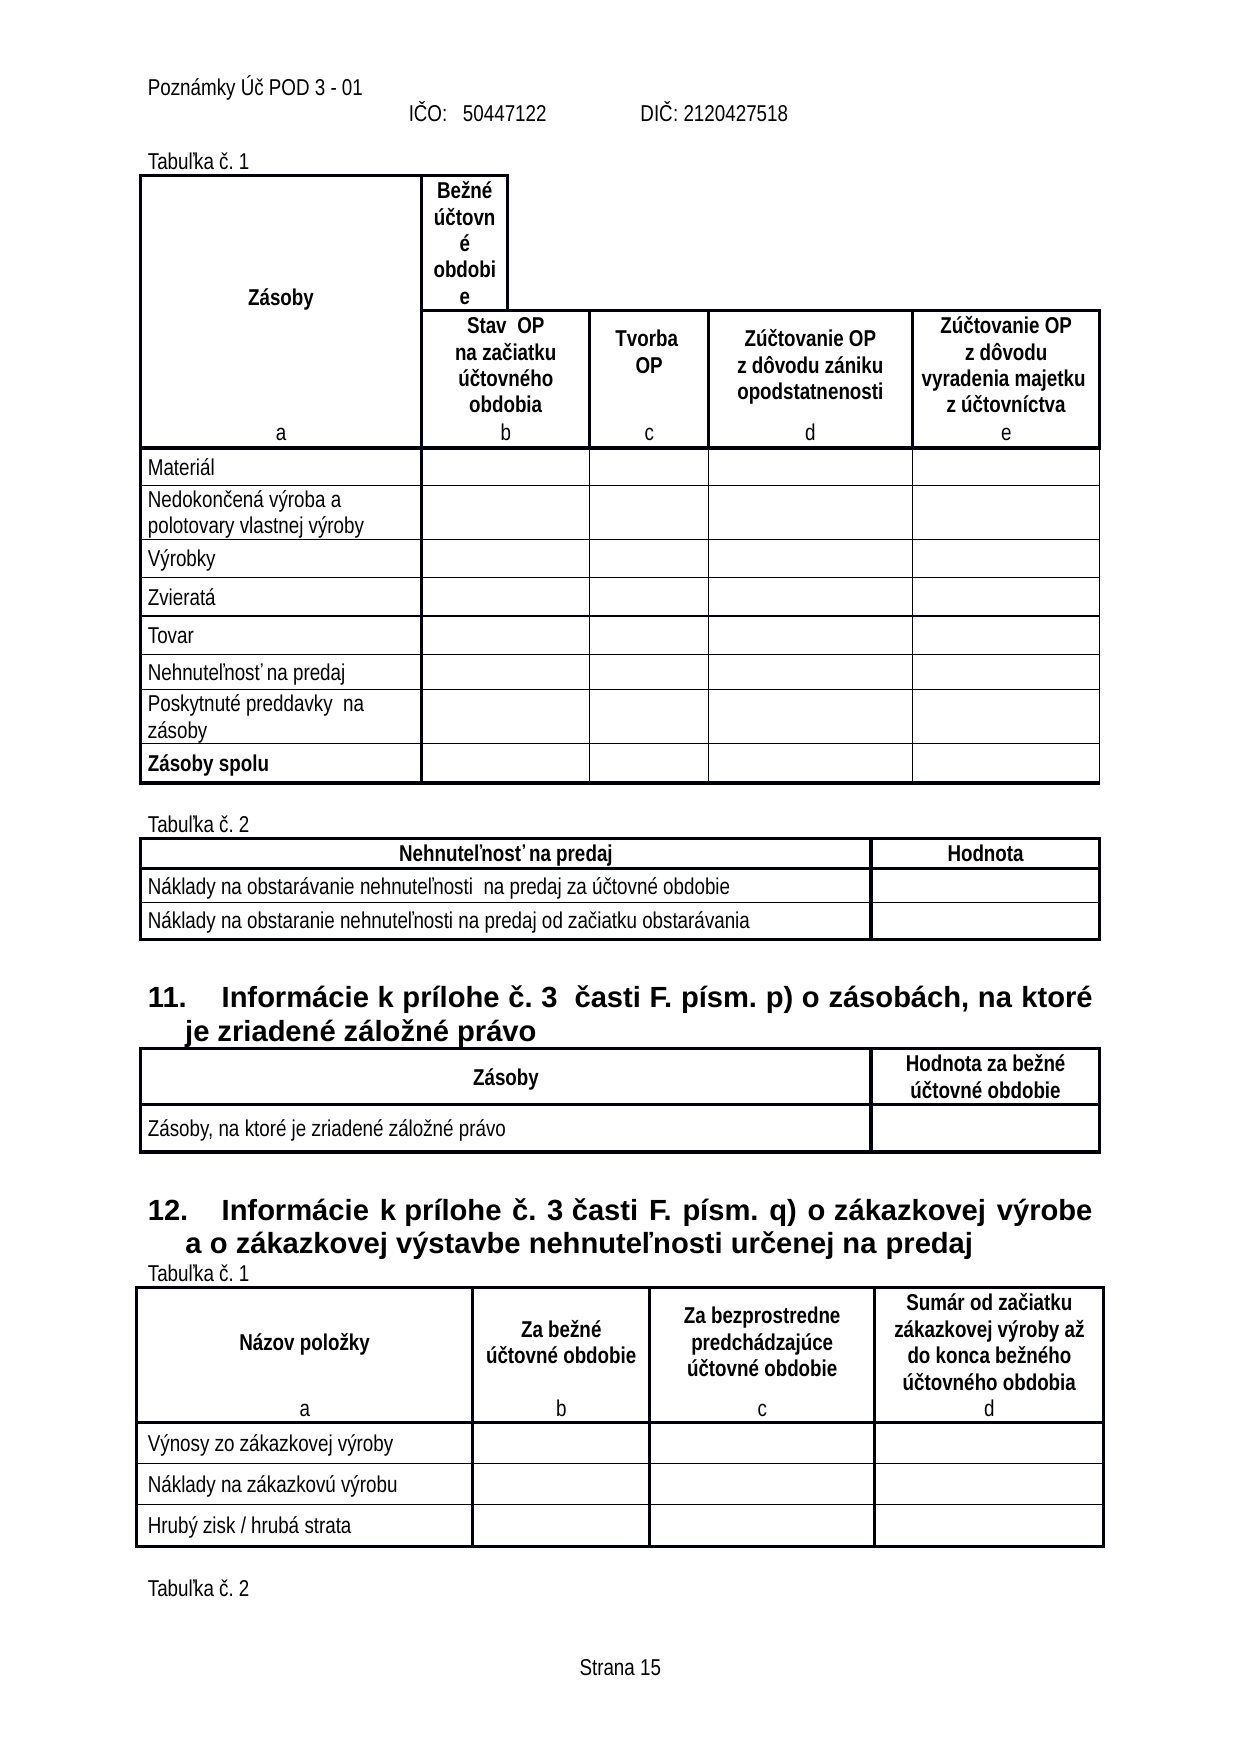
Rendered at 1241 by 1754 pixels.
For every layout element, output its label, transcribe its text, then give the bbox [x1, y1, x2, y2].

table_cell [709, 450, 912, 485]
table_cell [651, 1424, 873, 1462]
table_cell b [474, 1395, 648, 1421]
table_cell [913, 690, 1099, 743]
table_cell [709, 690, 912, 743]
table_cell [423, 617, 589, 654]
table_cell Stav OP na začiatku účtovného obdobia [423, 312, 588, 417]
table_cell [651, 1464, 873, 1504]
table_cell d [710, 418, 911, 446]
table_cell [423, 486, 589, 538]
table_header Sumár od začiatku zákazkovej výroby až do konca bežného účtovného obdobia [876, 1289, 1102, 1395]
table_cell Zásoby, na ktoré je zriadené záložné právo [142, 1106, 869, 1150]
text Tabuľka č. 2 [148, 1575, 1092, 1601]
text Tabuľka č. 1 [148, 148, 1092, 174]
table_cell [474, 1424, 648, 1462]
table_cell Výnosy zo zákazkovej výroby [138, 1424, 471, 1462]
table_cell Náklady na obstaranie nehnuteľnosti na predaj od začiatku obstarávania [142, 903, 869, 938]
table_cell [913, 450, 1099, 485]
table_cell [913, 578, 1099, 615]
table_cell [876, 1424, 1102, 1462]
table_cell [590, 655, 708, 689]
table_header Za bežné účtovné obdobie [474, 1289, 648, 1395]
table_cell Hrubý zisk / hrubá strata [138, 1505, 471, 1545]
table_cell d [876, 1395, 1102, 1421]
table_cell Zásoby spolu [142, 744, 420, 781]
text Tabuľka č. 1 [148, 1260, 1092, 1286]
table_cell Poskytnuté preddavky na zásoby [142, 690, 420, 743]
table_header Bežné účtovné obdobie [423, 177, 506, 309]
table_cell [709, 578, 912, 615]
table_cell [709, 744, 912, 781]
table_cell Tvorba OP [591, 312, 707, 417]
table_header Za bezprostredne predchádzajúce účtovné obdobie [651, 1289, 873, 1395]
table_cell [709, 655, 912, 689]
table_cell Zúčtovanie OP z dôvodu vyradenia majetku z účtovníctva [914, 312, 1098, 417]
table_cell [590, 486, 708, 538]
table_cell Náklady na obstarávanie nehnuteľnosti na predaj za účtovné obdobie [142, 870, 869, 902]
table_header Zásoby [142, 177, 420, 417]
table_cell [590, 540, 708, 577]
table_cell [876, 1464, 1102, 1504]
table_cell [873, 870, 1098, 902]
table_cell [474, 1464, 648, 1504]
table_header Názov položky [138, 1289, 471, 1395]
table_cell [590, 450, 708, 485]
table_cell [423, 450, 589, 485]
table_cell [709, 486, 912, 538]
table_header Nehnuteľnosť na predaj [142, 840, 869, 867]
table_header Zásoby [142, 1050, 869, 1103]
table_cell Nedokončená výroba a polotovary vlastnej výroby [142, 486, 420, 538]
table_cell Nehnuteľnosť na predaj [142, 655, 420, 689]
table_header Hodnota [873, 840, 1098, 867]
table_cell [423, 655, 589, 689]
text Tabuľka č. 2 [148, 811, 1092, 837]
table_cell [590, 617, 708, 654]
table_cell [873, 903, 1098, 938]
table_cell Výrobky [142, 540, 420, 577]
table_cell [913, 617, 1099, 654]
table_cell Materiál [142, 450, 420, 485]
table_cell [590, 578, 708, 615]
table_cell [913, 540, 1099, 577]
table_cell a [138, 1395, 471, 1421]
table_cell [590, 690, 708, 743]
table_cell b [423, 418, 588, 446]
table_cell [474, 1505, 648, 1545]
table_cell [590, 744, 708, 781]
table_cell [709, 540, 912, 577]
table_cell [913, 486, 1099, 538]
title Informácie k prílohe č. 3 časti F. písm. q) o zákazkovej výrobe a o zákazkovej výstavbe nehnuteľnosti určenej na predaj [148, 1193, 1092, 1260]
table_cell Tovar [142, 617, 420, 654]
table_header Hodnota za bežné účtovné obdobie [873, 1050, 1098, 1103]
table_cell [651, 1505, 873, 1545]
table_cell [913, 744, 1099, 781]
table_cell c [651, 1395, 873, 1421]
table_cell [709, 617, 912, 654]
table_cell [423, 744, 589, 781]
table_cell [876, 1505, 1102, 1545]
table_cell [423, 578, 589, 615]
table_cell c [591, 418, 707, 446]
table_cell [423, 690, 589, 743]
table_cell [873, 1106, 1098, 1150]
table_cell [423, 540, 589, 577]
table_cell a [142, 418, 420, 446]
table_cell Zúčtovanie OP z dôvodu zániku opodstatnenosti [710, 312, 911, 417]
table_cell Náklady na zákazkovú výrobu [138, 1464, 471, 1504]
title Informácie k prílohe č. 3 časti F. písm. p) o zásobách, na ktoré je zriadené záložné právo [148, 980, 1092, 1047]
table_cell [913, 655, 1099, 689]
table_cell Zvieratá [142, 578, 420, 615]
table_cell e [914, 418, 1098, 446]
